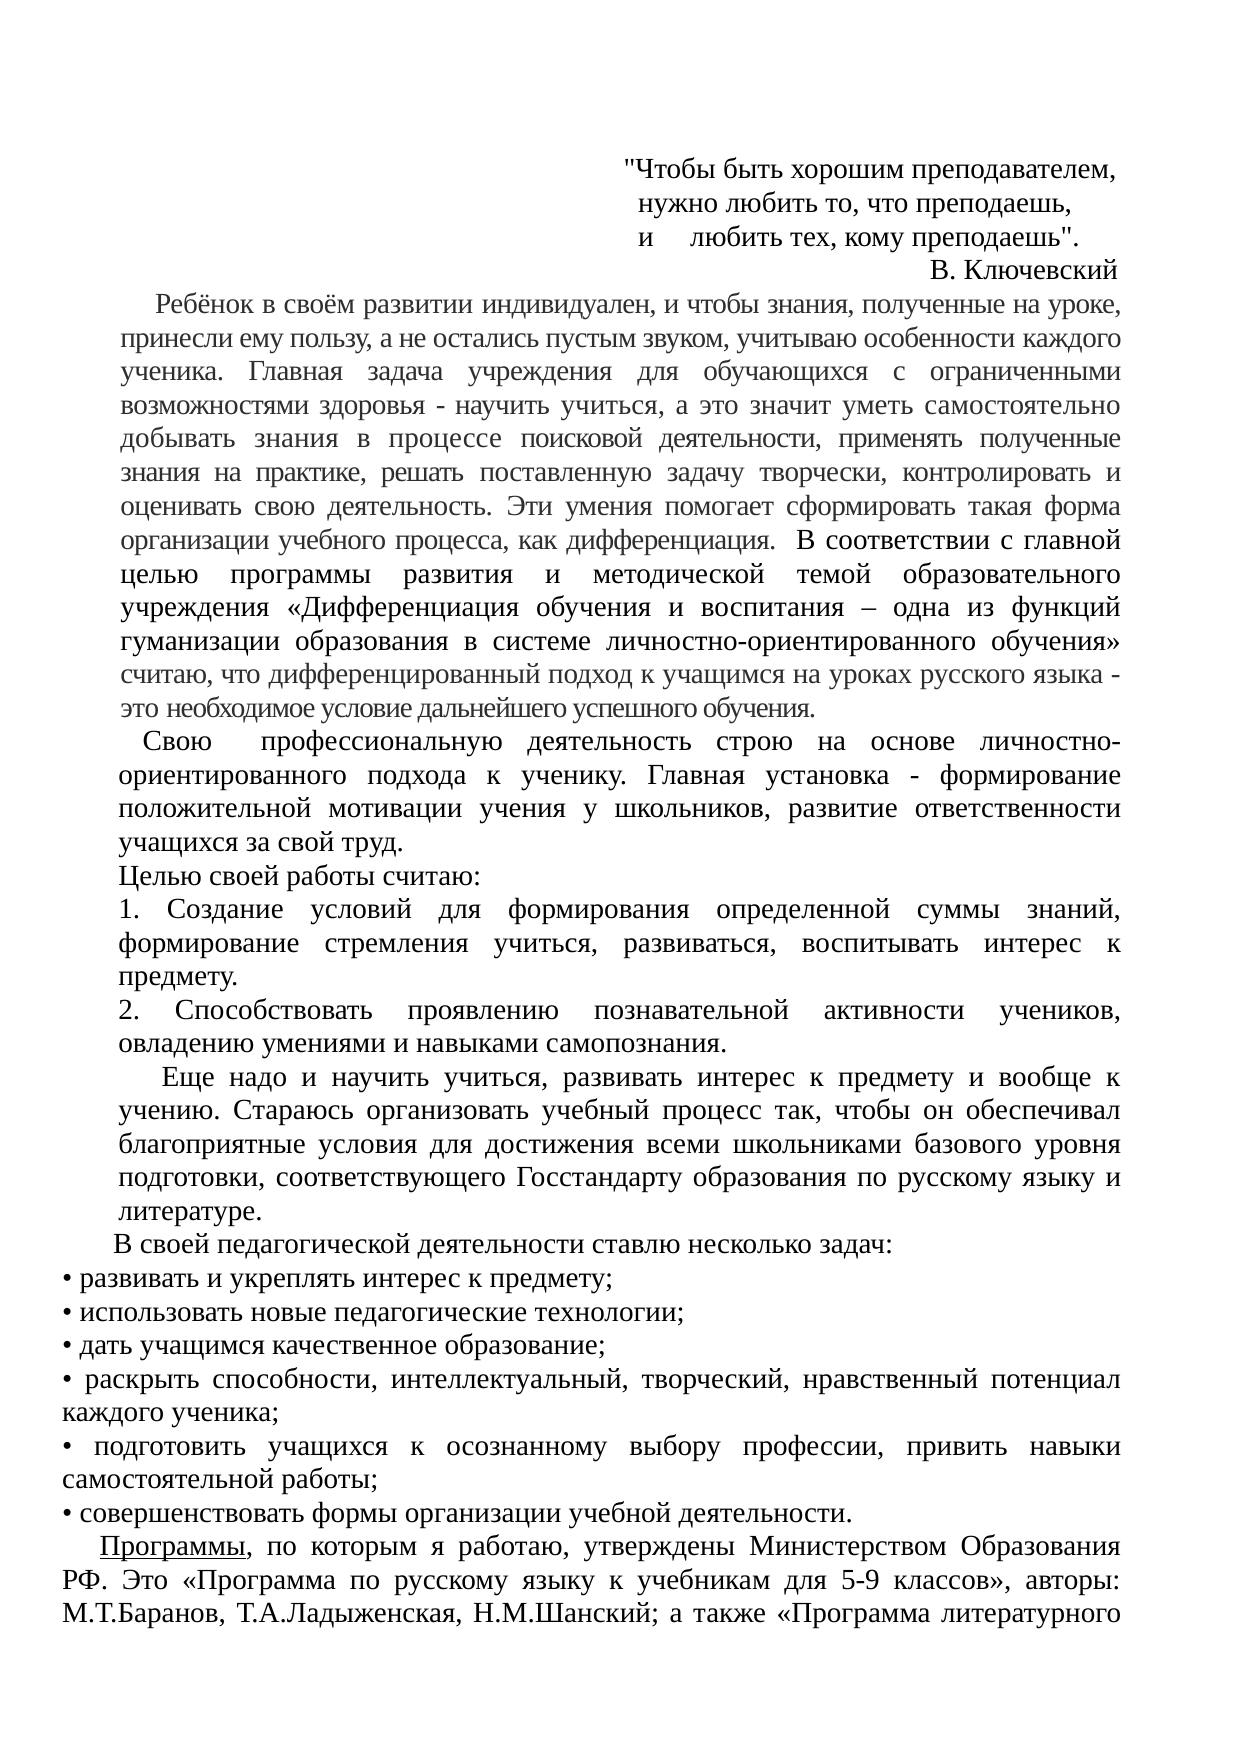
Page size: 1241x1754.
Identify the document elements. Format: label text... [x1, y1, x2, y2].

text "Чтобы быть хорошим преподавателем, [62, 152, 1122, 185]
text 2. Способствовать проявлению познавательной активности учеников, овладению умениями и навыками самопознания. [118, 992, 1122, 1059]
text В своей педагогической деятельности ставлю несколько задач: [62, 1227, 1122, 1260]
text Свою профессиональную деятельность строю на основе личностно-ориентированного подхода к ученику. Главная установка - формирование положительной мотивации учения у школьников, развитие ответственности учащихся за свой труд. [118, 723, 1122, 858]
text • использовать новые педагогические технологии; [62, 1294, 1122, 1327]
text Целью своей работы считаю: [118, 858, 1122, 891]
text • развивать и укреплять интерес к предмету; [62, 1260, 1122, 1294]
text В. Ключевский [62, 252, 1122, 286]
text • дать учащимся качественное образование; [62, 1327, 1122, 1361]
text Еще надо и научить учиться, развивать интерес к предмету и вообще к учению. Стараюсь организовать учебный процесс так, чтобы он обеспечивал благоприятные условия для достижения всеми школьниками базового уровня подготовки, соответствующего Госстандарту образования по русскому языку и литературе. [118, 1059, 1122, 1227]
text • раскрыть способности, интеллектуальный, творческий, нравственный потенциал каждого ученика; [62, 1361, 1122, 1428]
text • подготовить учащихся к осознанному выбору профессии, привить навыки самостоятельной работы; [62, 1428, 1122, 1495]
text нужно любить то, что преподаешь, [62, 185, 1122, 219]
text • совершенствовать формы организации учебной деятельности. [62, 1495, 1122, 1528]
text и любить тех, кому преподаешь". [62, 219, 1122, 252]
text Программы, по которым я работаю, утверждены Министерством Образования РФ. Это «Программа по русскому языку к учебникам для 5-9 классов», авторы: М.Т.Баранов, Т.А.Ладыженская, Н.М.Шанский; а также «Программа литературного [62, 1528, 1122, 1629]
text 1. Создание условий для формирования определенной суммы знаний, формирование стремления учиться, развиваться, воспитывать интерес к предмету. [118, 891, 1122, 992]
text Ребёнок в своём развитии индивидуален, и чтобы знания, полученные на уроке, принесли ему пользу, а не остались пустым звуком, учитываю особенности каждого ученика. Главная задача учреждения для обучающихся с ограниченными возможностями здоровья - научить учиться, а это значит уметь самостоятельно добывать знания в процессе поисковой деятельности, применять полученные знания на практике, решать поставленную задачу творчески, контролировать и оценивать свою деятельность. Эти умения помогает сформировать такая форма организации учебного процесса, как дифференциация. В соответствии с главной целью программы развития и методической темой образовательного учреждения «Дифференциация обучения и воспитания – одна из функций гуманизации образования в системе личностно-ориентированного обучения» считаю, что дифференцированный подход к учащимся на уроках русского языка - это необходимое условие дальнейшего успешного обучения. [120, 286, 1121, 723]
